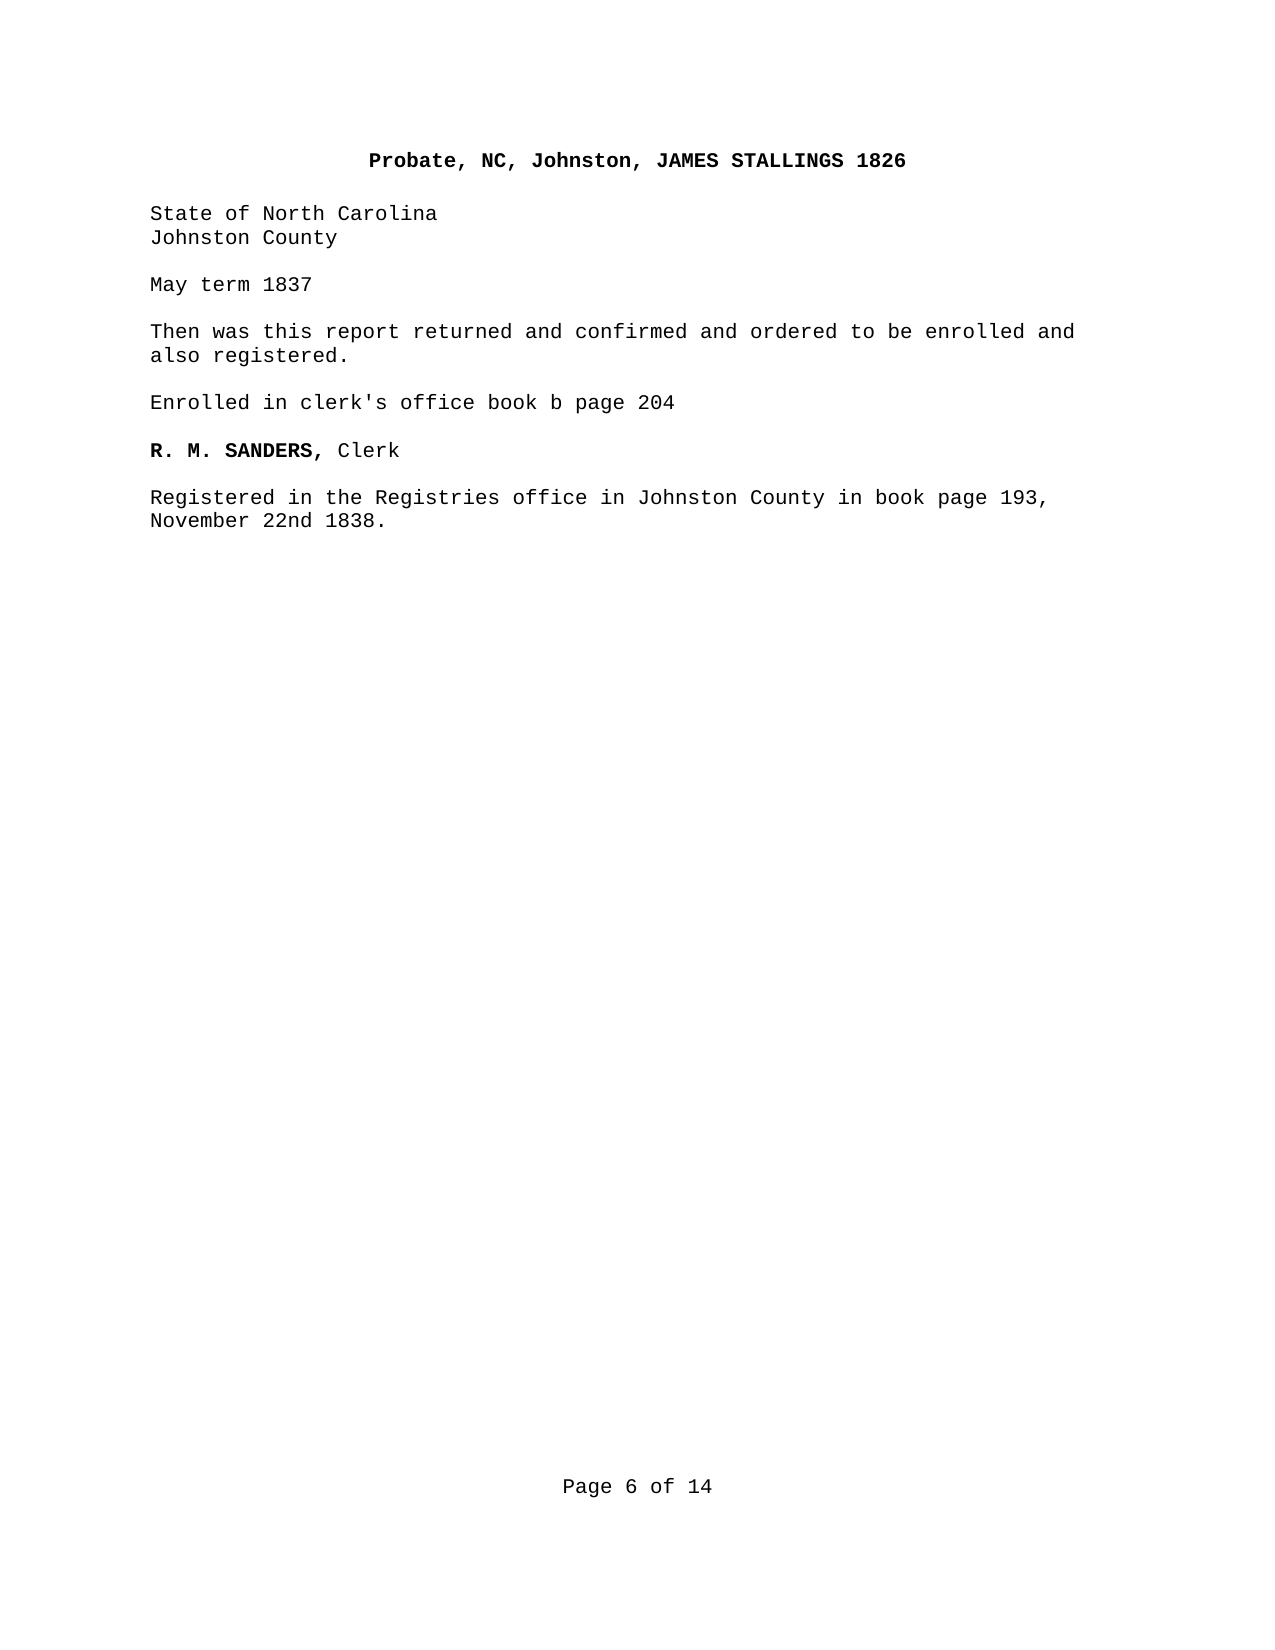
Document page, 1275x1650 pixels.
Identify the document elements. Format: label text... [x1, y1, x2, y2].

text Registered in the Registries office in Johnston County in book page 193, November 22nd 1838. [150, 463, 1125, 534]
text State of North Carolina Johnston County May term 1837 Then was this report returned and confirmed and ordered to be enrolled and also registered. Enrolled in clerk's office book b page 204 R. M. Sanders, Clerk [150, 203, 1125, 463]
